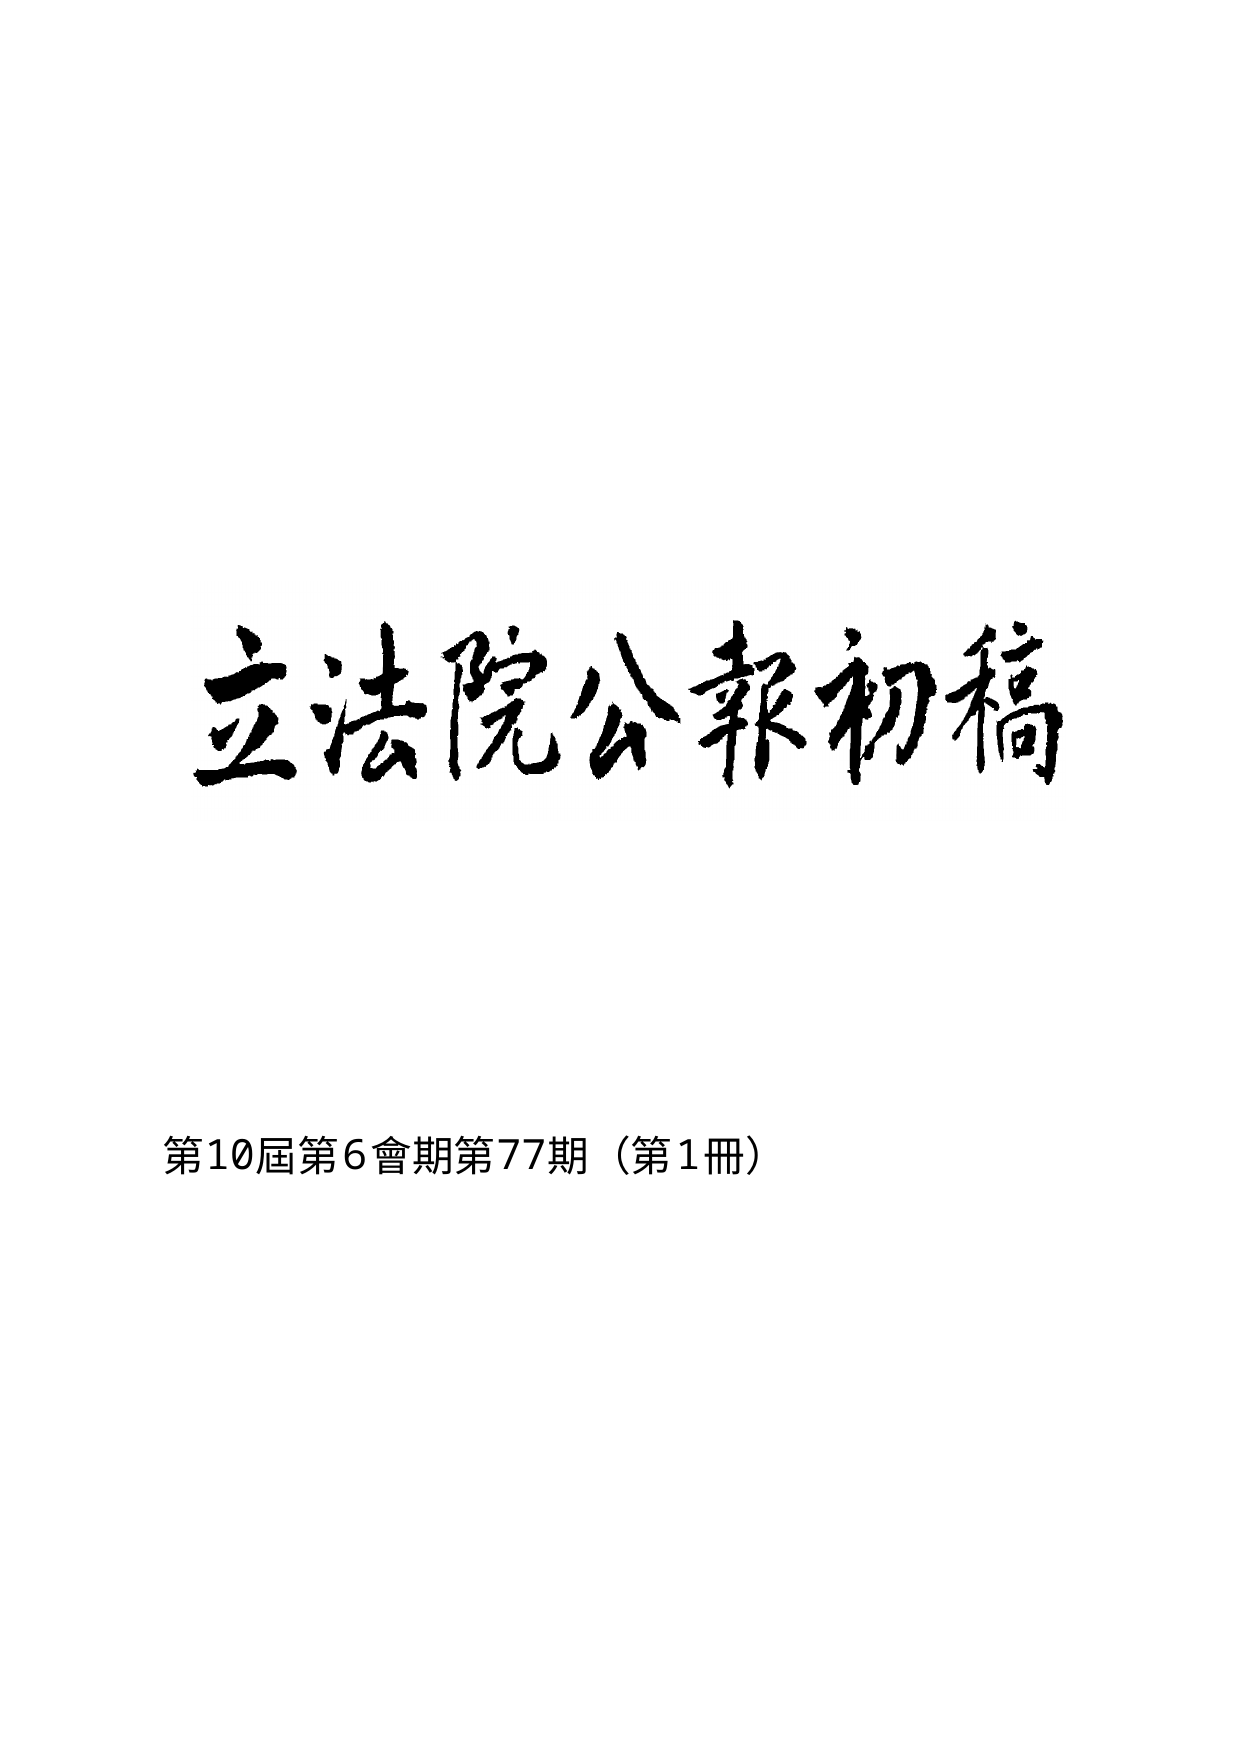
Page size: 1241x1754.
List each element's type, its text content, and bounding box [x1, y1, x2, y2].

table_header 第10屆第6會期第77期（第1冊） [151, 1089, 825, 1234]
table_header [151, 406, 1098, 902]
